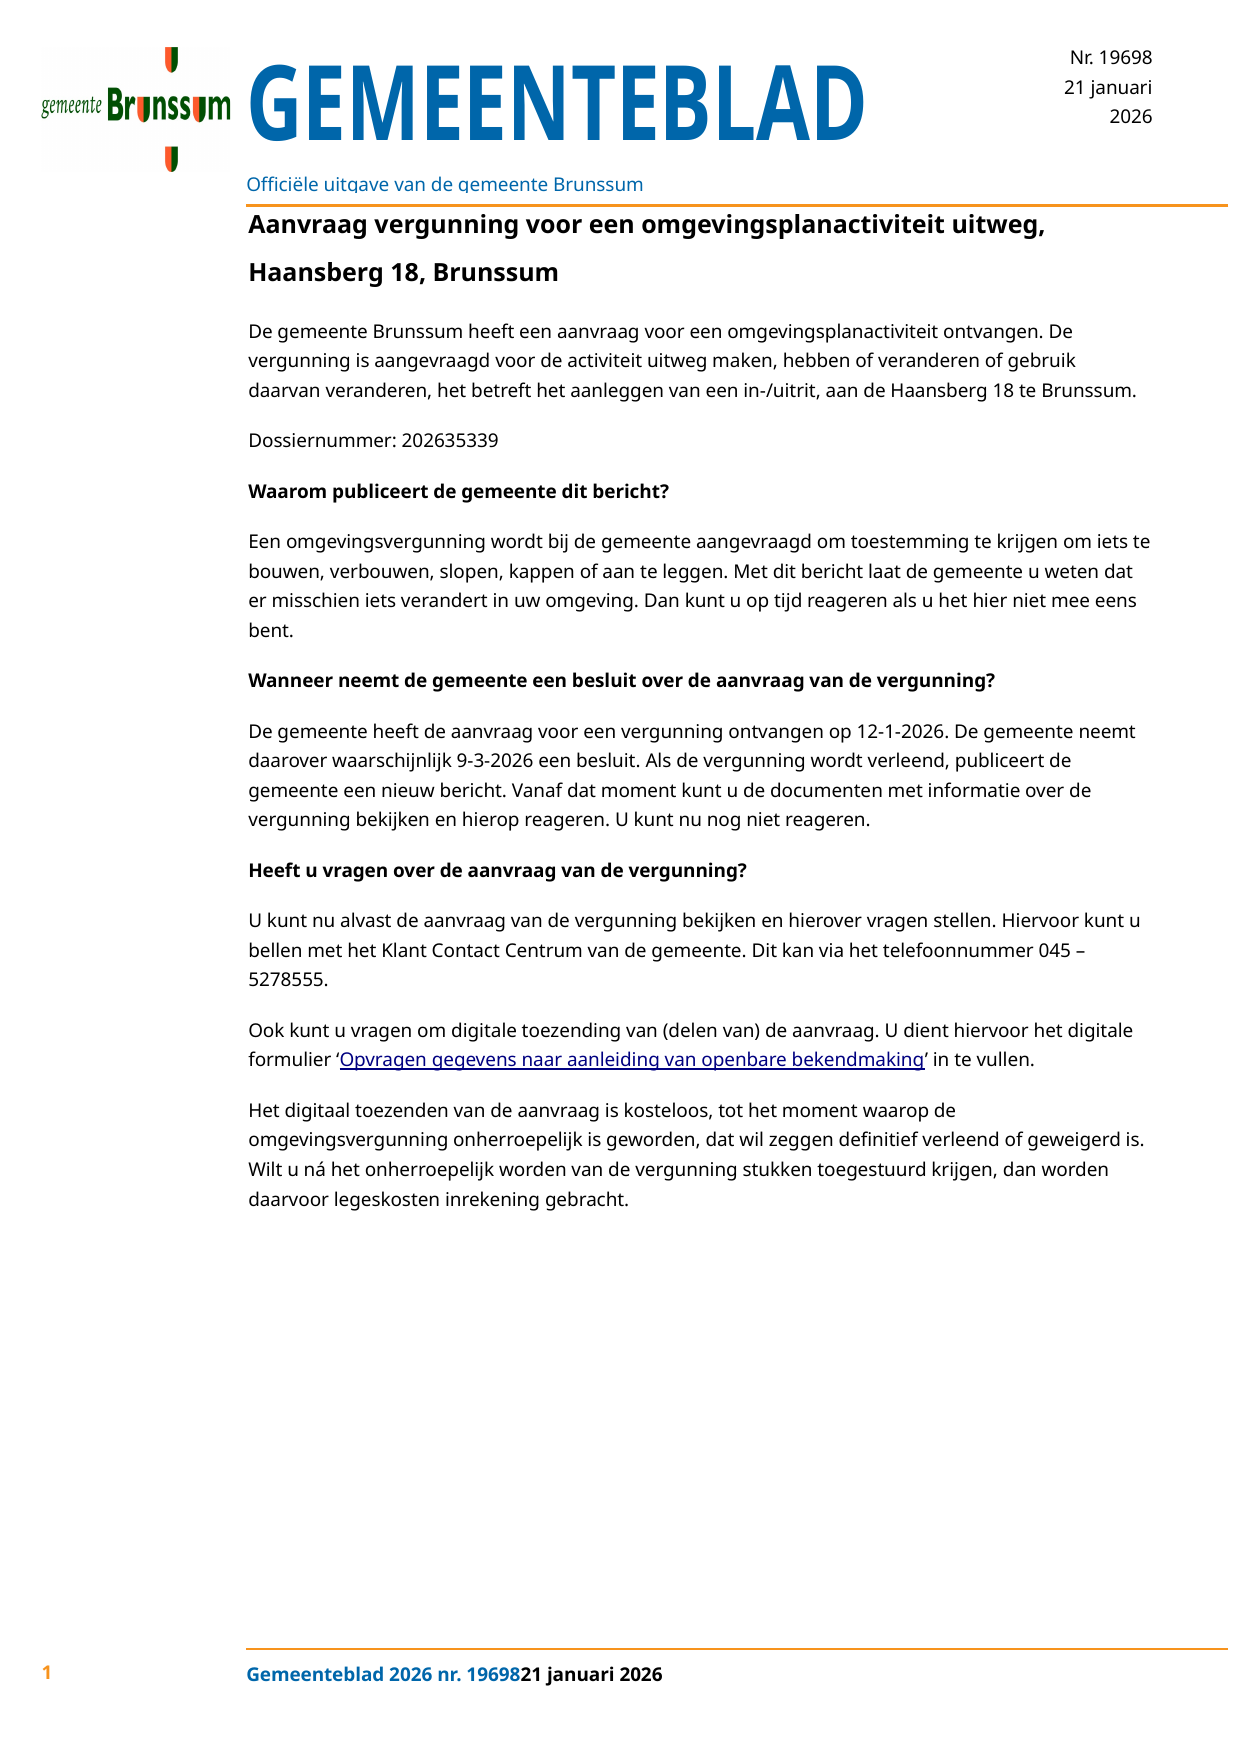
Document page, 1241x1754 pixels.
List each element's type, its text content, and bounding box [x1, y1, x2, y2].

text Aanvraag vergunning voor een omgevingsplanactiviteit uitweg, Haansberg 18, Brunssum [248, 207, 1152, 288]
text Heeft u vragen over de aanvraag van de vergunning? [248, 857, 1152, 883]
text U kunt nu alvast de aanvraag van de vergunning bekijken en hierover vragen stellen. Hiervoor kunt u bellen met het Klant Contact Centrum van de gemeente. Dit kan via het telefoonnummer 045 – 5278555. [248, 907, 1152, 992]
text Dossiernummer: 202635339 [248, 427, 1152, 453]
text Waarom publiceert de gemeente dit bericht? [248, 478, 1152, 504]
picture [41, 47, 231, 172]
text Wanneer neemt de gemeente een besluit over de aanvraag van de vergunning? [248, 667, 1152, 693]
text Het digitaal toezenden van de aanvraag is kosteloos, tot het moment waarop de omgevingsvergunning onherroepelijk is geworden, dat wil zeggen definitief verleend of geweigerd is. Wilt u ná het onherroepelijk worden van de vergunning stukken toegestuurd krijgen, dan worden daarvoor legeskosten inrekening gebracht. [248, 1097, 1152, 1212]
text De gemeente Brunssum heeft een aanvraag voor een omgevingsplanactiviteit ontvangen. De vergunning is aangevraagd voor de activiteit uitweg maken, hebben of veranderen of gebruik daarvan veranderen, het betreft het aanleggen van een in-/uitrit, aan de Haansberg 18 te Brunssum. [248, 318, 1152, 403]
text De gemeente heeft de aanvraag voor een vergunning ontvangen op 12-1-2026. De gemeente neemt daarover waarschijnlijk 9-3-2026 een besluit. Als de vergunning wordt verleend, publiceert de gemeente een nieuw bericht. Vanaf dat moment kunt u de documenten met informatie over de vergunning bekijken en hierop reageren. U kunt nu nog niet reageren. [248, 718, 1152, 832]
text Ook kunt u vragen om digitale toezending van (delen van) de aanvraag. U dient hiervoor het digitale formulier ‘Opvragen gegevens naar aanleiding van openbare bekendmaking’ in te vullen. [248, 1017, 1152, 1072]
text Een omgevingsvergunning wordt bij de gemeente aangevraagd om toestemming te krijgen om iets te bouwen, verbouwen, slopen, kappen of aan te leggen. Met dit bericht laat de gemeente u weten dat er misschien iets verandert in uw omgeving. Dan kunt u op tijd reageren als u het hier niet mee eens bent. [248, 528, 1152, 643]
